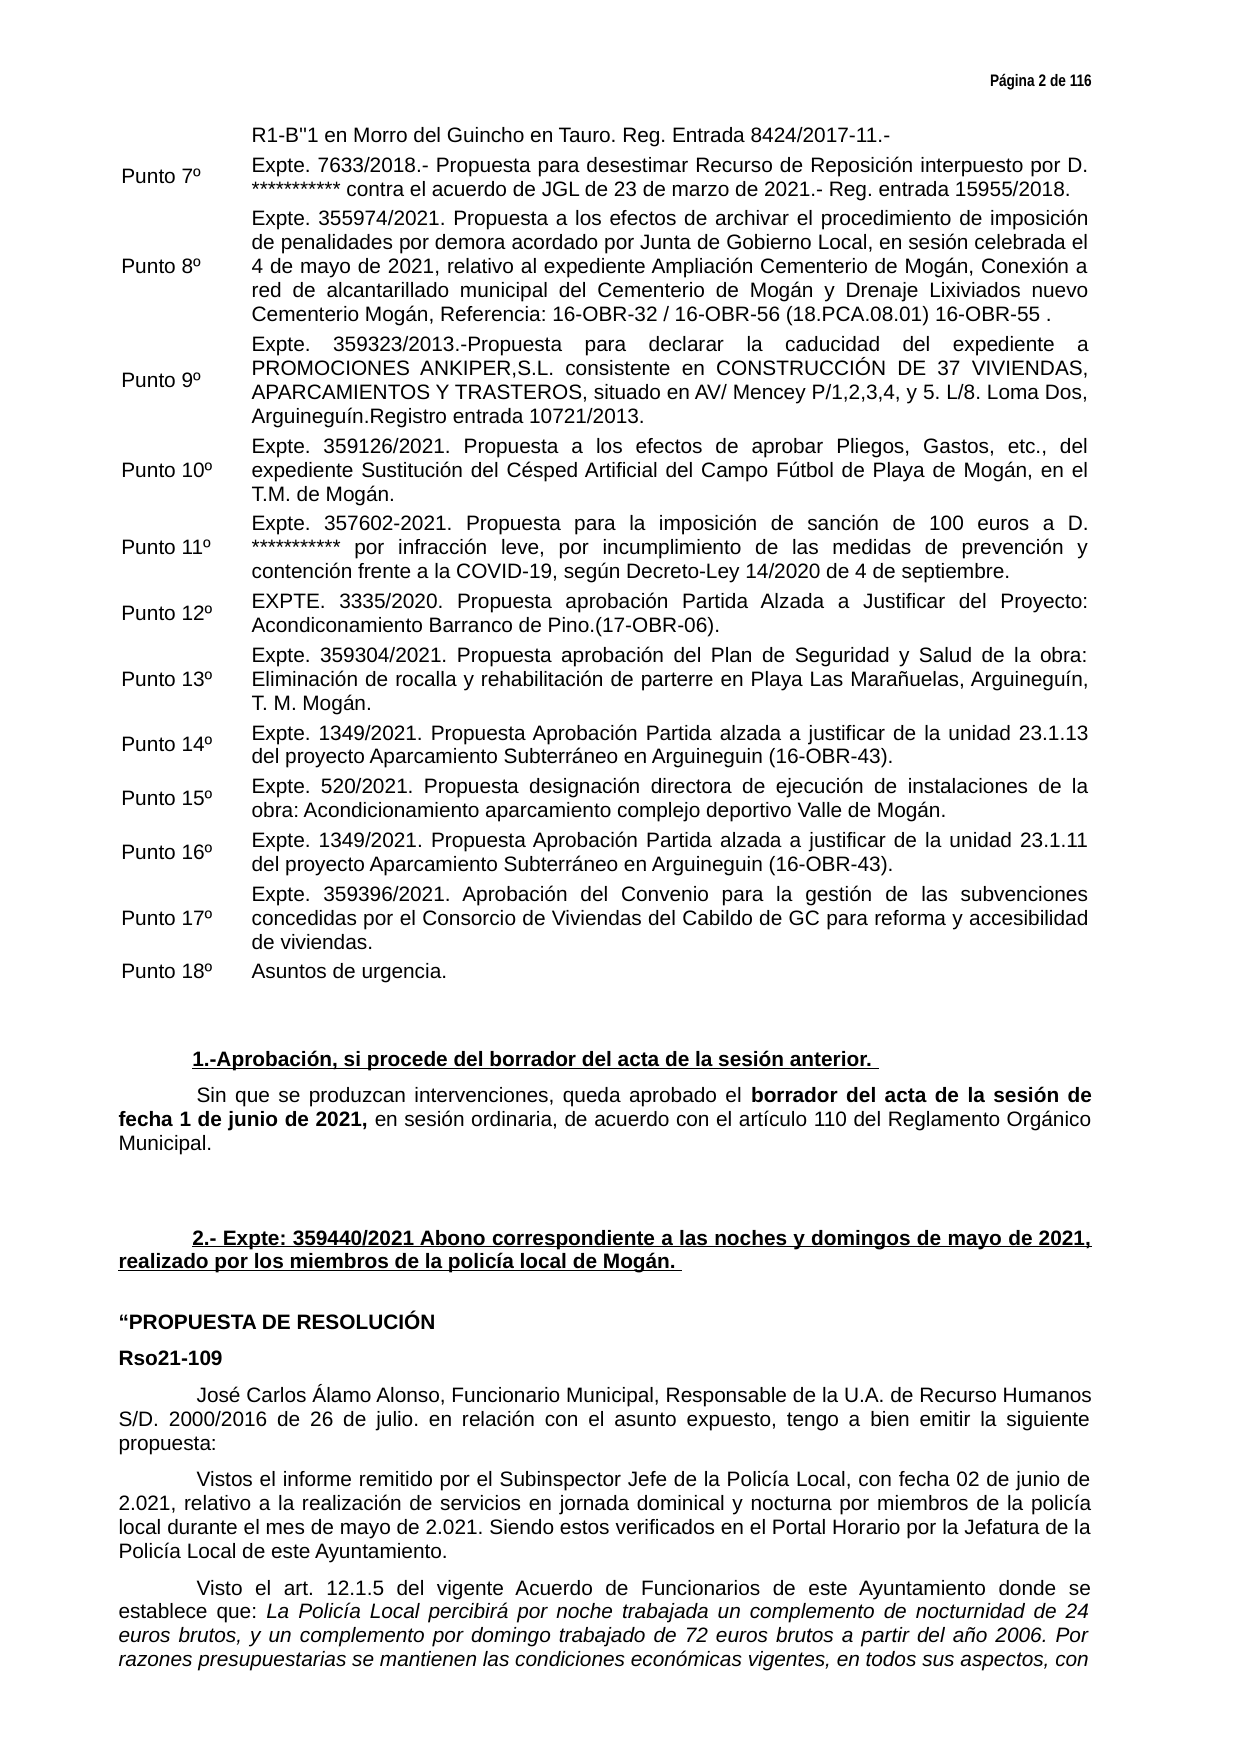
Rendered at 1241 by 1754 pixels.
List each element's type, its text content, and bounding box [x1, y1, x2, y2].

table_cell Punto 13º [118, 640, 248, 717]
table_cell Expte. 1349/2021. Propuesta Aprobación Partida alzada a justificar de la unidad 23.1.11 del proyecto Aparcamiento Subterráneo en Arguineguin (16-OBR-43). [249, 825, 1092, 879]
text Sin que se produzcan intervenciones, queda aprobado el borrador del acta de la sesión de fecha 1 de junio de 2021, en sesión ordinaria, de acuerdo con el artículo 110 del Reglamento Orgánico Municipal. [118, 1083, 1092, 1155]
table_cell Punto 16º [118, 825, 248, 879]
table_cell Expte. 1349/2021. Propuesta Aprobación Partida alzada a justificar de la unidad 23.1.13 del proyecto Aparcamiento Subterráneo en Arguineguin (16-OBR-43). [249, 718, 1092, 771]
table_cell Expte. 359323/2013.-Propuesta para declarar la caducidad del expediente a PROMOCIONES ANKIPER,S.L. consistente en CONSTRUCCIÓN DE 37 VIVIENDAS, APARCAMIENTOS Y TRASTEROS, situado en AV/ Mencey P/1,2,3,4, y 5. L/8. Loma Dos, Arguineguín.Registro entrada 10721/2013. [249, 329, 1092, 431]
table_cell Expte. 359396/2021. Aprobación del Convenio para la gestión de las subvenciones concedidas por el Consorcio de Viviendas del Cabildo de GC para reforma y accesibilidad de viviendas. [249, 879, 1092, 956]
table_cell R1-B''1 en Morro del Guincho en Tauro. Reg. Entrada 8424/2017-11.- [249, 120, 1092, 149]
table_cell Punto 9º [118, 329, 248, 431]
text Rso21-109 [118, 1346, 1092, 1370]
table_cell Punto 7º [118, 150, 248, 203]
table_cell Punto 14º [118, 718, 248, 771]
table_cell Punto 17º [118, 879, 248, 956]
table_cell Punto 12º [118, 586, 248, 640]
table_cell Asuntos de urgencia. [249, 956, 1092, 986]
table_cell Punto 10º [118, 431, 248, 508]
table_cell Punto 8º [118, 203, 248, 329]
table_cell Punto 18º [118, 956, 248, 986]
table_cell Punto 15º [118, 771, 248, 825]
text 2.- Expte: 359440/2021 Abono correspondiente a las noches y domingos de mayo de 2021, realizado por los miembros de la policía local de Mogán. [118, 1204, 1092, 1273]
table_cell Expte. 359126/2021. Propuesta a los efectos de aprobar Pliegos, Gastos, etc., del expediente Sustitución del Césped Artificial del Campo Fútbol de Playa de Mogán, en el T.M. de Mogán. [249, 431, 1092, 508]
text Vistos el informe remitido por el Subinspector Jefe de la Policía Local, con fecha 02 de junio de 2.021, relativo a la realización de servicios en jornada dominical y nocturna por miembros de la policía local durante el mes de mayo de 2.021. Siendo estos verificados en el Portal Horario por la Jefatura de la Policía Local de este Ayuntamiento. [118, 1467, 1092, 1563]
text “PROPUESTA DE RESOLUCIÓN [118, 1310, 1092, 1334]
table_cell Expte. 355974/2021. Propuesta a los efectos de archivar el procedimiento de imposición de penalidades por demora acordado por Junta de Gobierno Local, en sesión celebrada el 4 de mayo de 2021, relativo al expediente Ampliación Cementerio de Mogán, Conexión a red de alcantarillado municipal del Cementerio de Mogán y Drenaje Lixiviados nuevo Cementerio Mogán, Referencia: 16-OBR-32 / 16-OBR-56 (18.PCA.08.01) 16-OBR-55 . [249, 203, 1092, 329]
table_cell Expte. 359304/2021. Propuesta aprobación del Plan de Seguridad y Salud de la obra: Eliminación de rocalla y rehabilitación de parterre en Playa Las Marañuelas, Arguineguín, T. M. Mogán. [249, 640, 1092, 717]
table_cell Punto 11º [118, 508, 248, 586]
text Visto el art. 12.1.5 del vigente Acuerdo de Funcionarios de este Ayuntamiento donde se establece que: La Policía Local percibirá por noche trabajada un complemento de nocturnidad de 24 euros brutos, y un complemento por domingo trabajado de 72 euros brutos a partir del año 2006. Por razones presupuestarias se mantienen las condiciones económicas vigentes, en todos sus aspectos, con [118, 1575, 1092, 1671]
text José Carlos Álamo Alonso, Funcionario Municipal, Responsable de la U.A. de Recurso Humanos S/D. 2000/2016 de 26 de julio. en relación con el asunto expuesto, tengo a bien emitir la siguiente propuesta: [118, 1383, 1092, 1454]
table_cell Expte. 357602-2021. Propuesta para la imposición de sanción de 100 euros a D. *********** por infracción leve, por incumplimiento de las medidas de prevención y contención frente a la COVID-19, según Decreto-Ley 14/2020 de 4 de septiembre. [249, 508, 1092, 586]
table_cell Expte. 520/2021. Propuesta designación directora de ejecución de instalaciones de la obra: Acondicionamiento aparcamiento complejo deportivo Valle de Mogán. [249, 771, 1092, 825]
table_cell Expte. 7633/2018.- Propuesta para desestimar Recurso de Reposición interpuesto por D. *********** contra el acuerdo de JGL de 23 de marzo de 2021.- Reg. entrada 15955/2018. [249, 150, 1092, 203]
text 1.-Aprobación, si procede del borrador del acta de la sesión anterior. [118, 1047, 1092, 1071]
table_cell EXPTE. 3335/2020. Propuesta aprobación Partida Alzada a Justificar del Proyecto: Acondiconamiento Barranco de Pino.(17-OBR-06). [249, 586, 1092, 640]
table_cell [118, 120, 248, 149]
